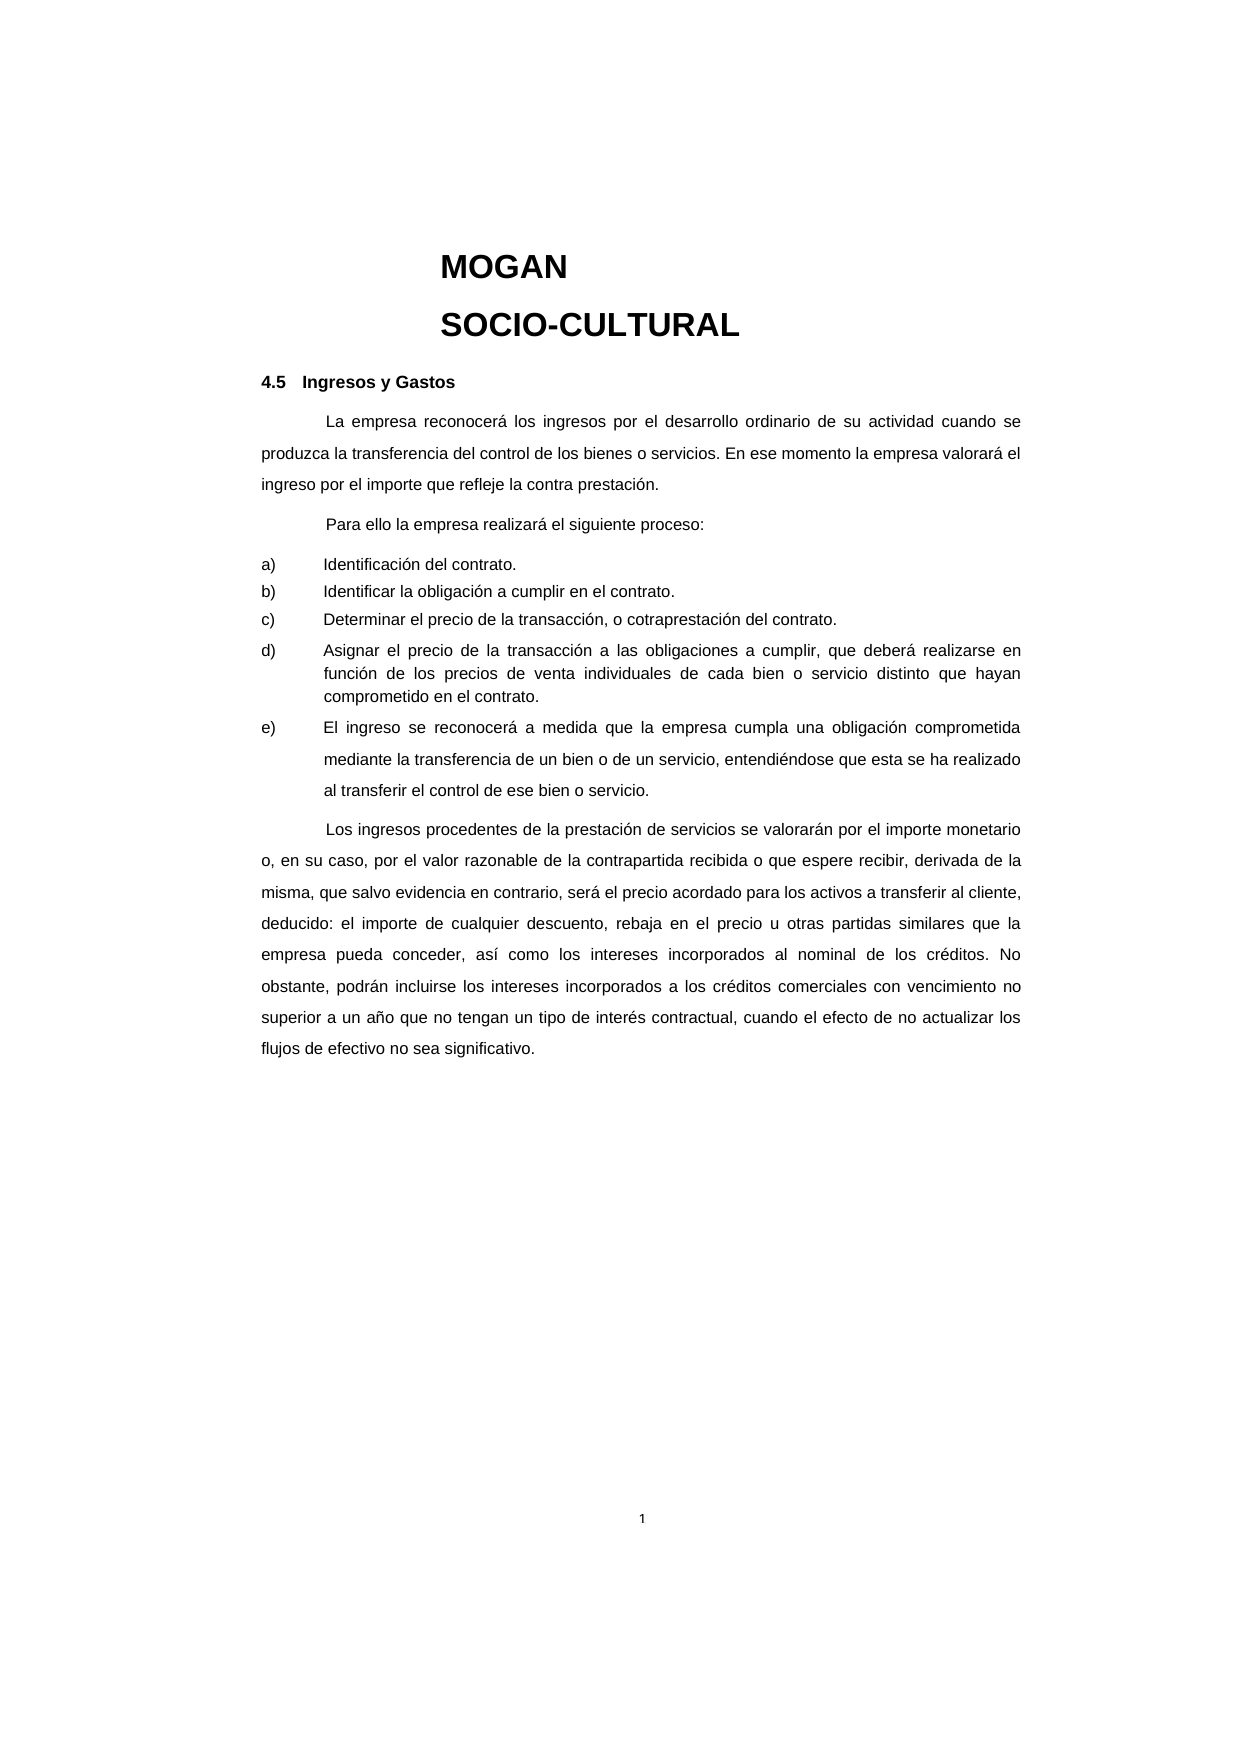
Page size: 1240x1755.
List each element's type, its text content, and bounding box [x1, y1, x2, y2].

text La empresa reconocerá los ingresos por el desarrollo ordinario de su actividad cuando se produzca la transferencia del control de los bienes o servicios. En ese momento la empresa valorará el ingreso por el importe que refleje la contra prestación. [261, 412, 1022, 494]
text Los ingresos procedentes de la prestación de servicios se valorarán por el importe monetario o, en su caso, por el valor razonable de la contrapartida recibida o que espere recibir, derivada de la misma, que salvo evidencia en contrario, será el precio acordado para los activos a transferir al cliente, deducido: el importe de cualquier descuento, rebaja en el precio u otras partidas similares que la empresa pueda conceder, así como los intereses incorporados al nominal de los créditos. No obstante, podrán incluirse los intereses incorporados a los créditos comerciales con vencimiento no superior a un año que no tengan un tipo de interés contractual, cuando el efecto de no actualizar los flujos de efectivo no sea significativo. [261, 820, 1022, 1058]
text Para ello la empresa realizará el siguiente proceso: [261, 515, 1022, 534]
subtitle SOCIO-CULTURAL [440, 304, 1022, 343]
list Identificar la obligación a cumplir en el contrato. [261, 582, 1022, 601]
list El ingreso se reconocerá a medida que la empresa cumpla una obligación comprometida mediante la transferencia de un bien o de un servicio, entendiéndose que esta se ha realizado al transferir el control de ese bien o servicio. [261, 718, 1022, 799]
list Identificación del contrato. [261, 555, 1022, 574]
subtitle MOGAN [440, 247, 1022, 286]
list Determinar el precio de la transacción, o cotraprestación del contrato. [261, 610, 1022, 629]
subtitle Ingresos y Gastos [261, 372, 1022, 393]
list Asignar el precio de la transacción a las obligaciones a cumplir, que deberá realizarse en función de los precios de venta individuales de cada bien o servicio distinto que hayan comprometido en el contrato. [261, 641, 1022, 706]
